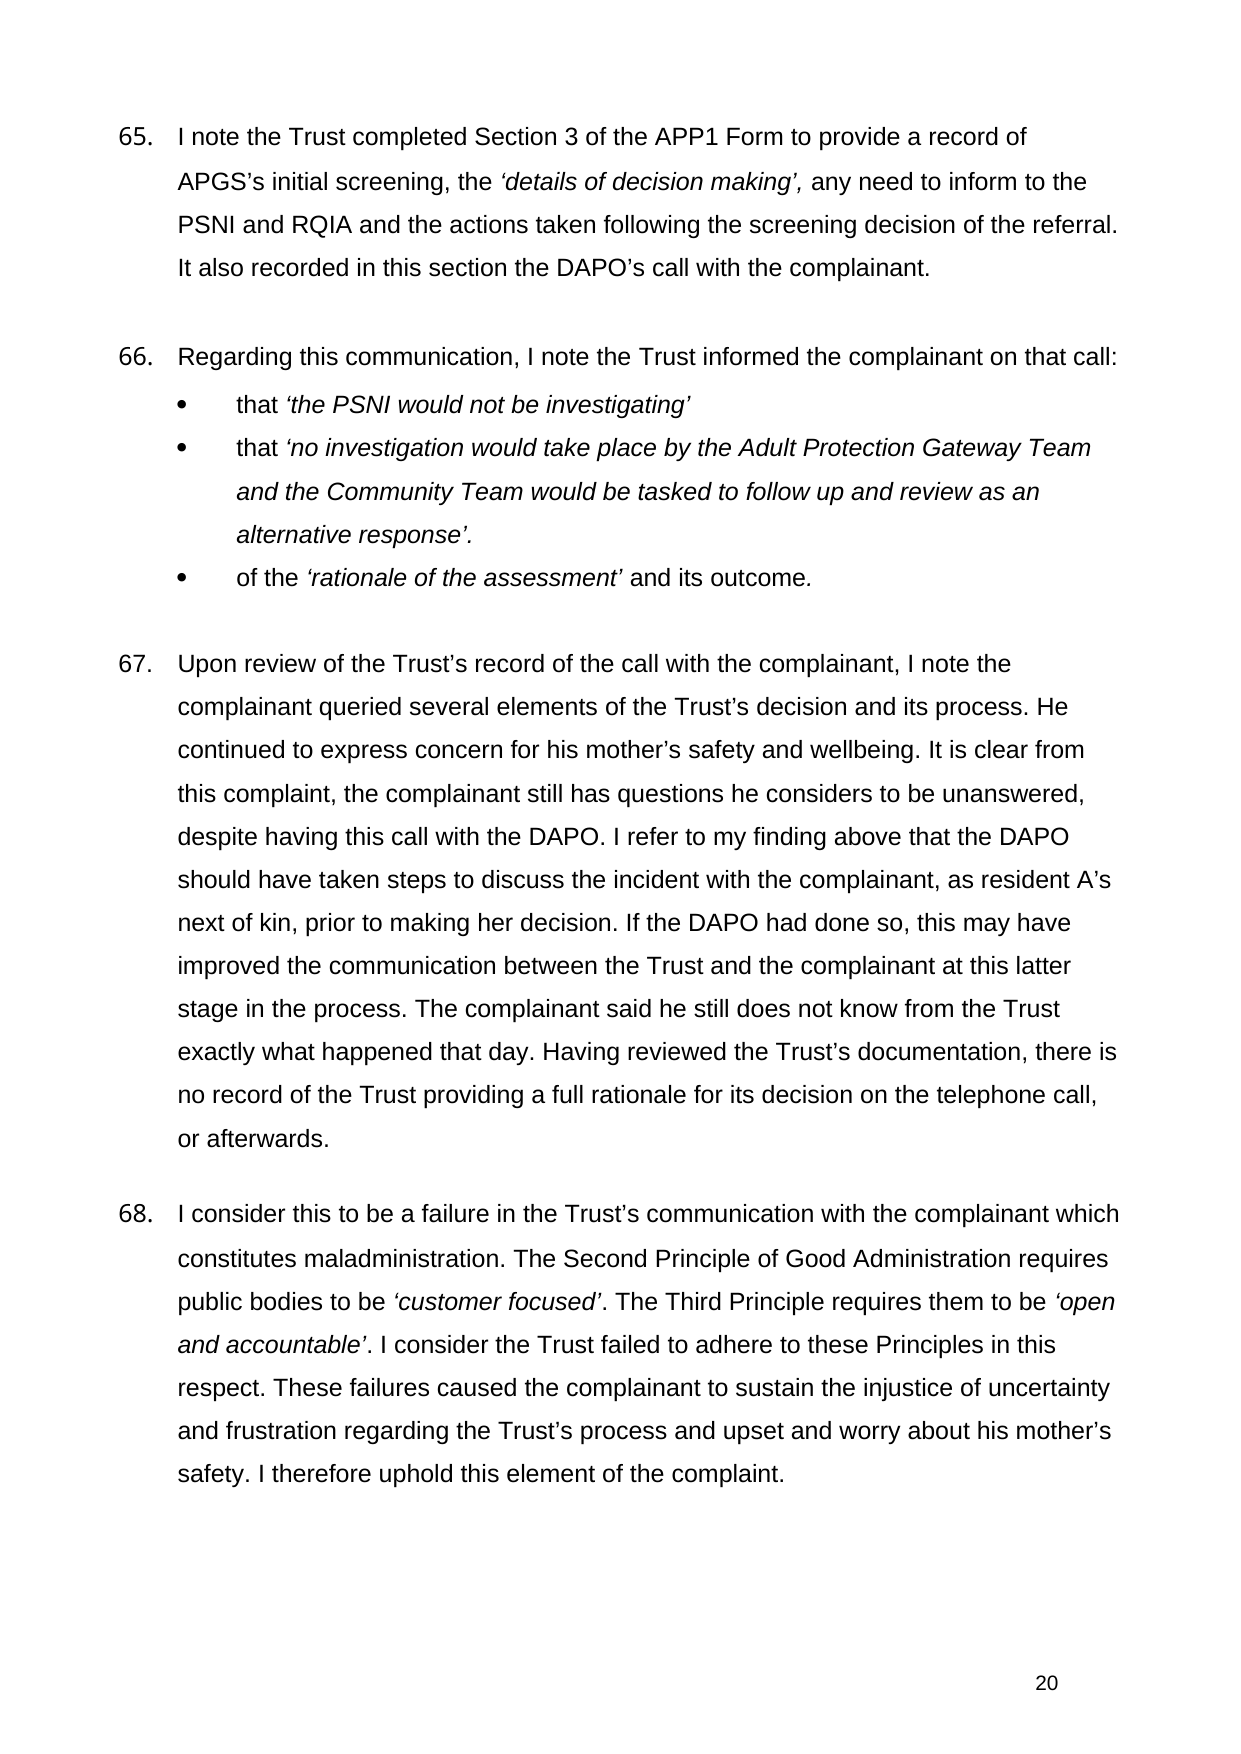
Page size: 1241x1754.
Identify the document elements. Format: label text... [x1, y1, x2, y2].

list of the ‘rationale of the assessment’ and its outcome. [177, 563, 1122, 592]
list Upon review of the Trust’s record of the call with the complainant, I note the complainant queried several elements of the Trust’s decision and its process. He continued to express concern for his mother’s safety and wellbeing. It is clear from this complaint, the complainant still has questions he considers to be unanswered, despite having this call with the DAPO. I refer to my finding above that the DAPO should have taken steps to discuss the incident with the complainant, as resident A’s next of kin, prior to making her decision. If the DAPO had done so, this may have improved the communication between the Trust and the complainant at this latter stage in the process. The complainant said he still does not know from the Trust exactly what happened that day. Having reviewed the Trust’s documentation, there is no record of the Trust providing a full rationale for its decision on the telephone call, or afterwards. [118, 649, 1122, 1152]
list that ‘no investigation would take place by the Adult Protection Gateway Team and the Community Team would be tasked to follow up and review as an alternative response’. [177, 433, 1122, 548]
list that ‘the PSNI would not be investigating’ [177, 390, 1122, 419]
list Regarding this communication, I note the Trust informed the complainant on that call: [118, 339, 1122, 373]
list I note the Trust completed Section 3 of the APP1 Form to provide a record of APGS’s initial screening, the ‘details of decision making’, any need to inform to the PSNI and RQIA and the actions taken following the screening decision of the referral. It also recorded in this section the DAPO’s call with the complainant. [118, 118, 1122, 282]
list I consider this to be a failure in the Trust’s communication with the complainant which constitutes maladministration. The Second Principle of Good Administration requires public bodies to be ‘customer focused’. The Third Principle requires them to be ‘open and accountable’. I consider the Trust failed to adhere to these Principles in this respect. These failures caused the complainant to sustain the injustice of uncertainty and frustration regarding the Trust’s process and upset and worry about his mother’s safety. I therefore uphold this element of the complaint. [118, 1195, 1122, 1488]
